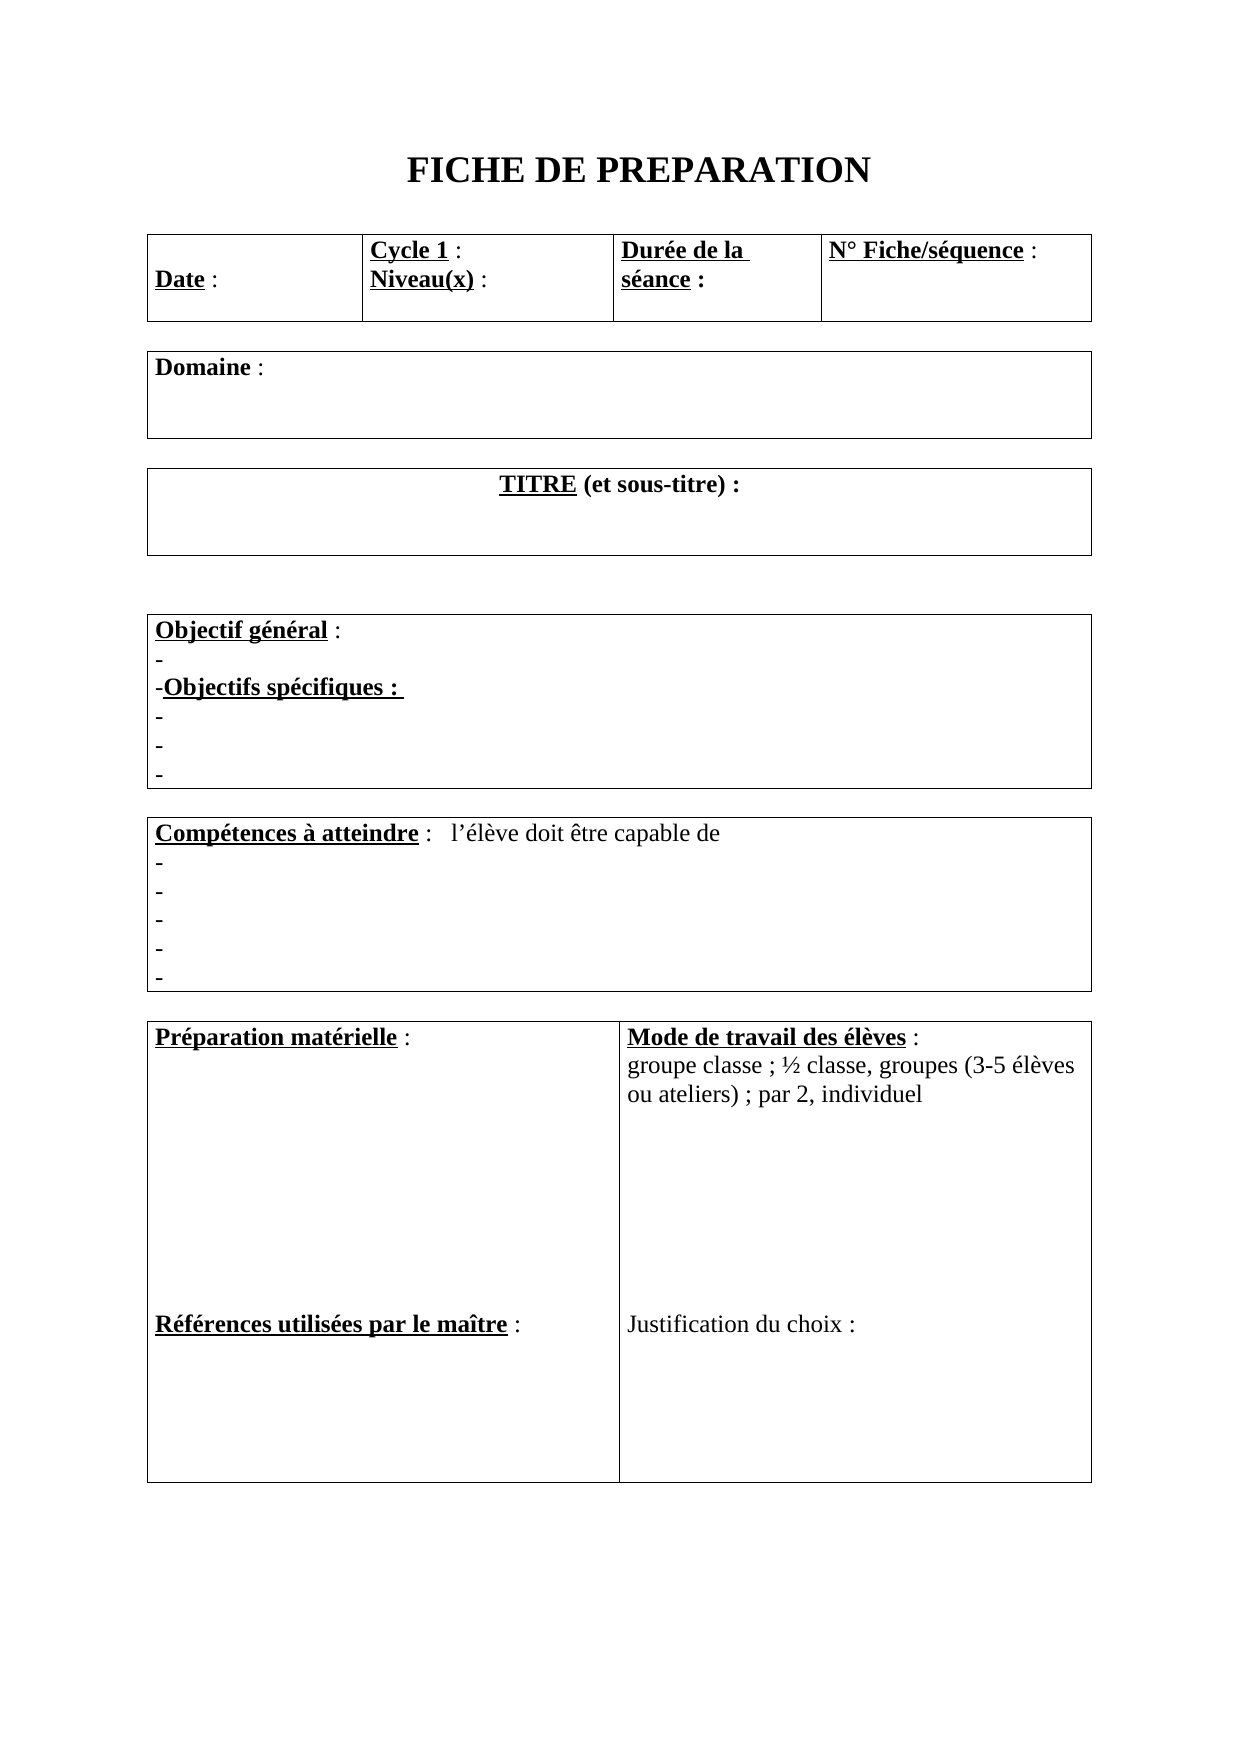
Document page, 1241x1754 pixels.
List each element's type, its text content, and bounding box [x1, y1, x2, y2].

subtitle FICHE DE PREPARATION [185, 148, 1092, 191]
table_header N° Fiche/séquence : [822, 235, 1091, 321]
table_header Domaine : [148, 352, 1091, 438]
table_header Objectif général : - -Objectifs spécifiques : - - - [148, 615, 1091, 787]
table_header TITRE (et sous-titre) : [148, 469, 1091, 555]
table_header Cycle 1 : Niveau(x) : [363, 235, 613, 321]
table_header Préparation matérielle : Références utilisées par le maître : [148, 1022, 619, 1482]
table_header Mode de travail des élèves : groupe classe ; ½ classe, groupes (3-5 élèves ou ateliers) ; par 2, individuel Justification du choix : [620, 1022, 1091, 1482]
table_header Date : [148, 235, 362, 321]
table_header Compétences à atteindre : l’élève doit être capable de - - - - - [148, 818, 1091, 991]
table_header Durée de la séance : [614, 235, 821, 321]
